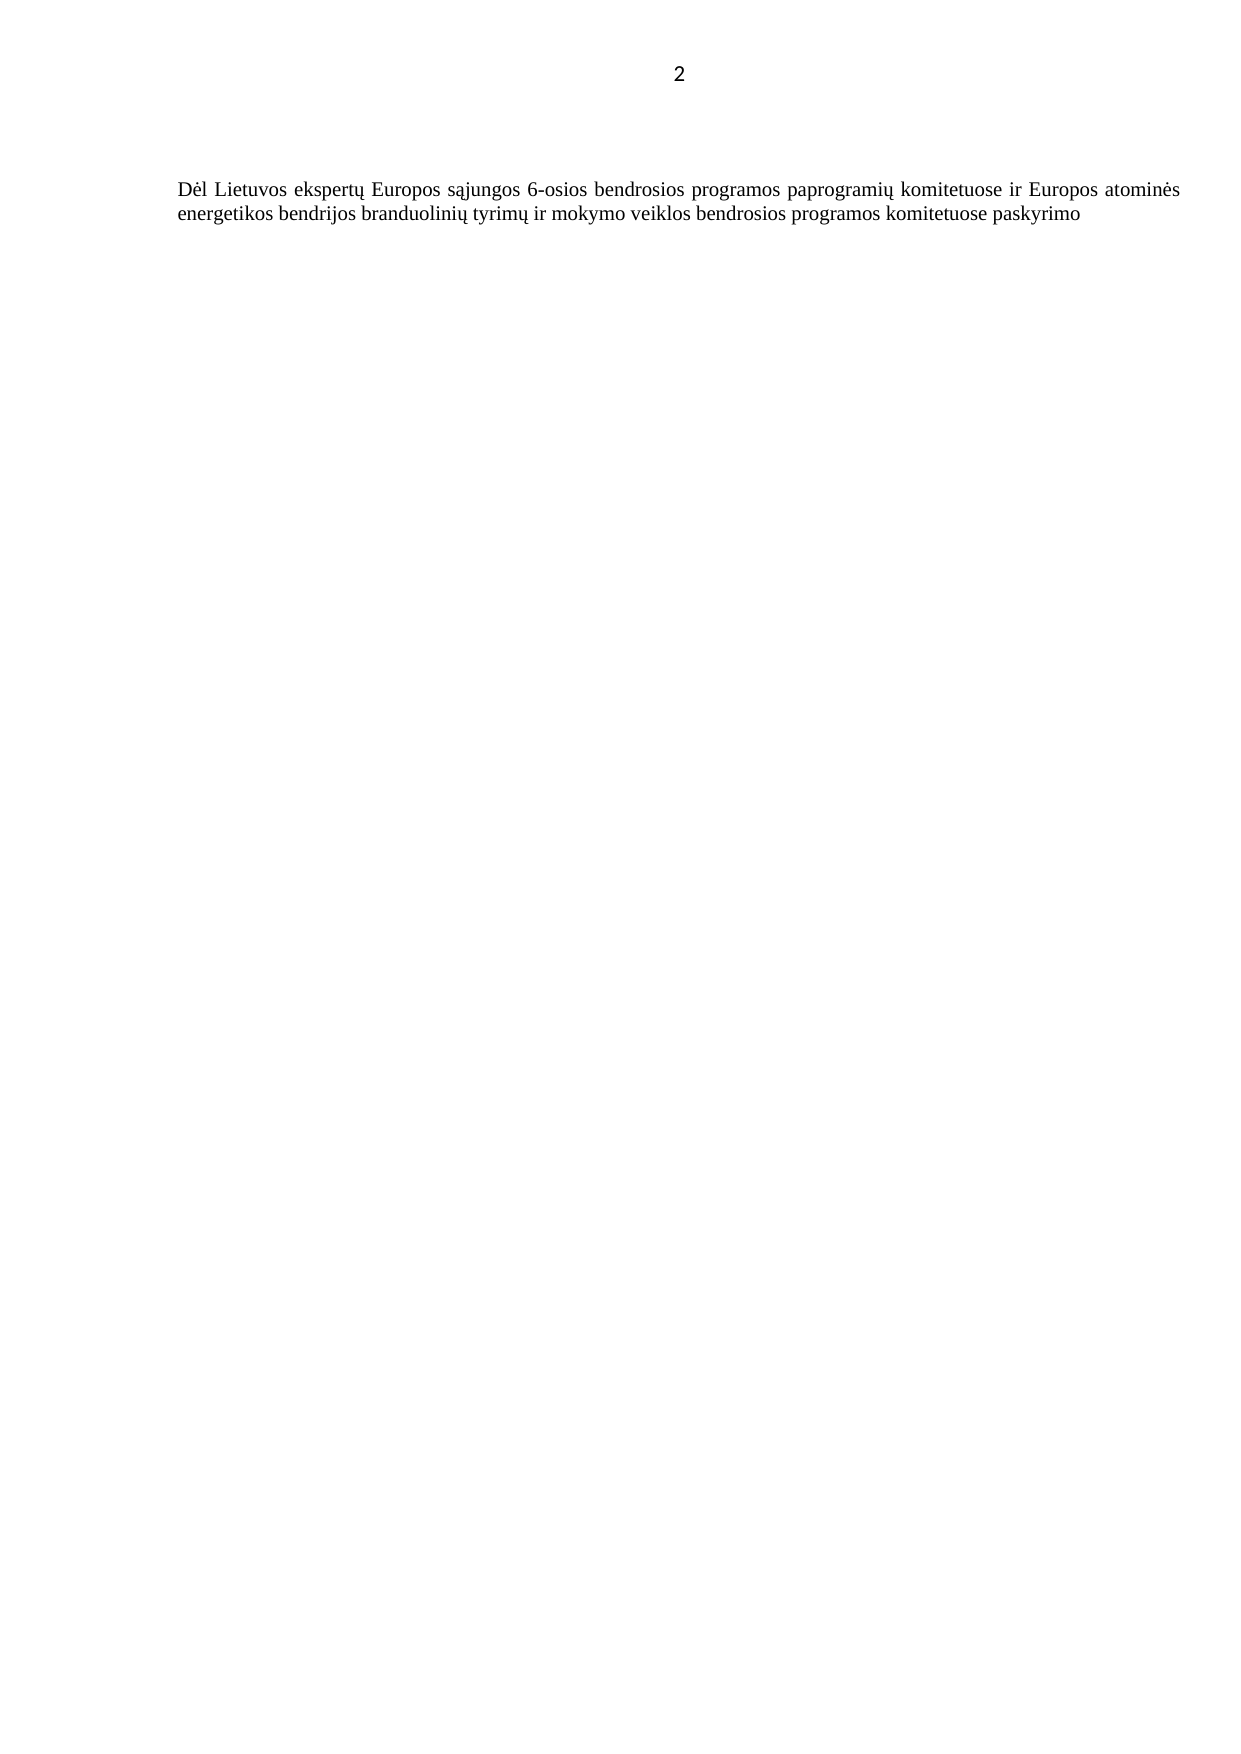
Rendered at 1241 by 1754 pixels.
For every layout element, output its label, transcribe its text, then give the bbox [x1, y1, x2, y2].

text Dėl Lietuvos ekspertų Europos sąjungos 6-osios bendrosios programos paprogramių komitetuose ir Europos atominės energetikos bendrijos branduolinių tyrimų ir mokymo veiklos bendrosios programos komitetuose paskyrimo [177, 177, 1181, 225]
